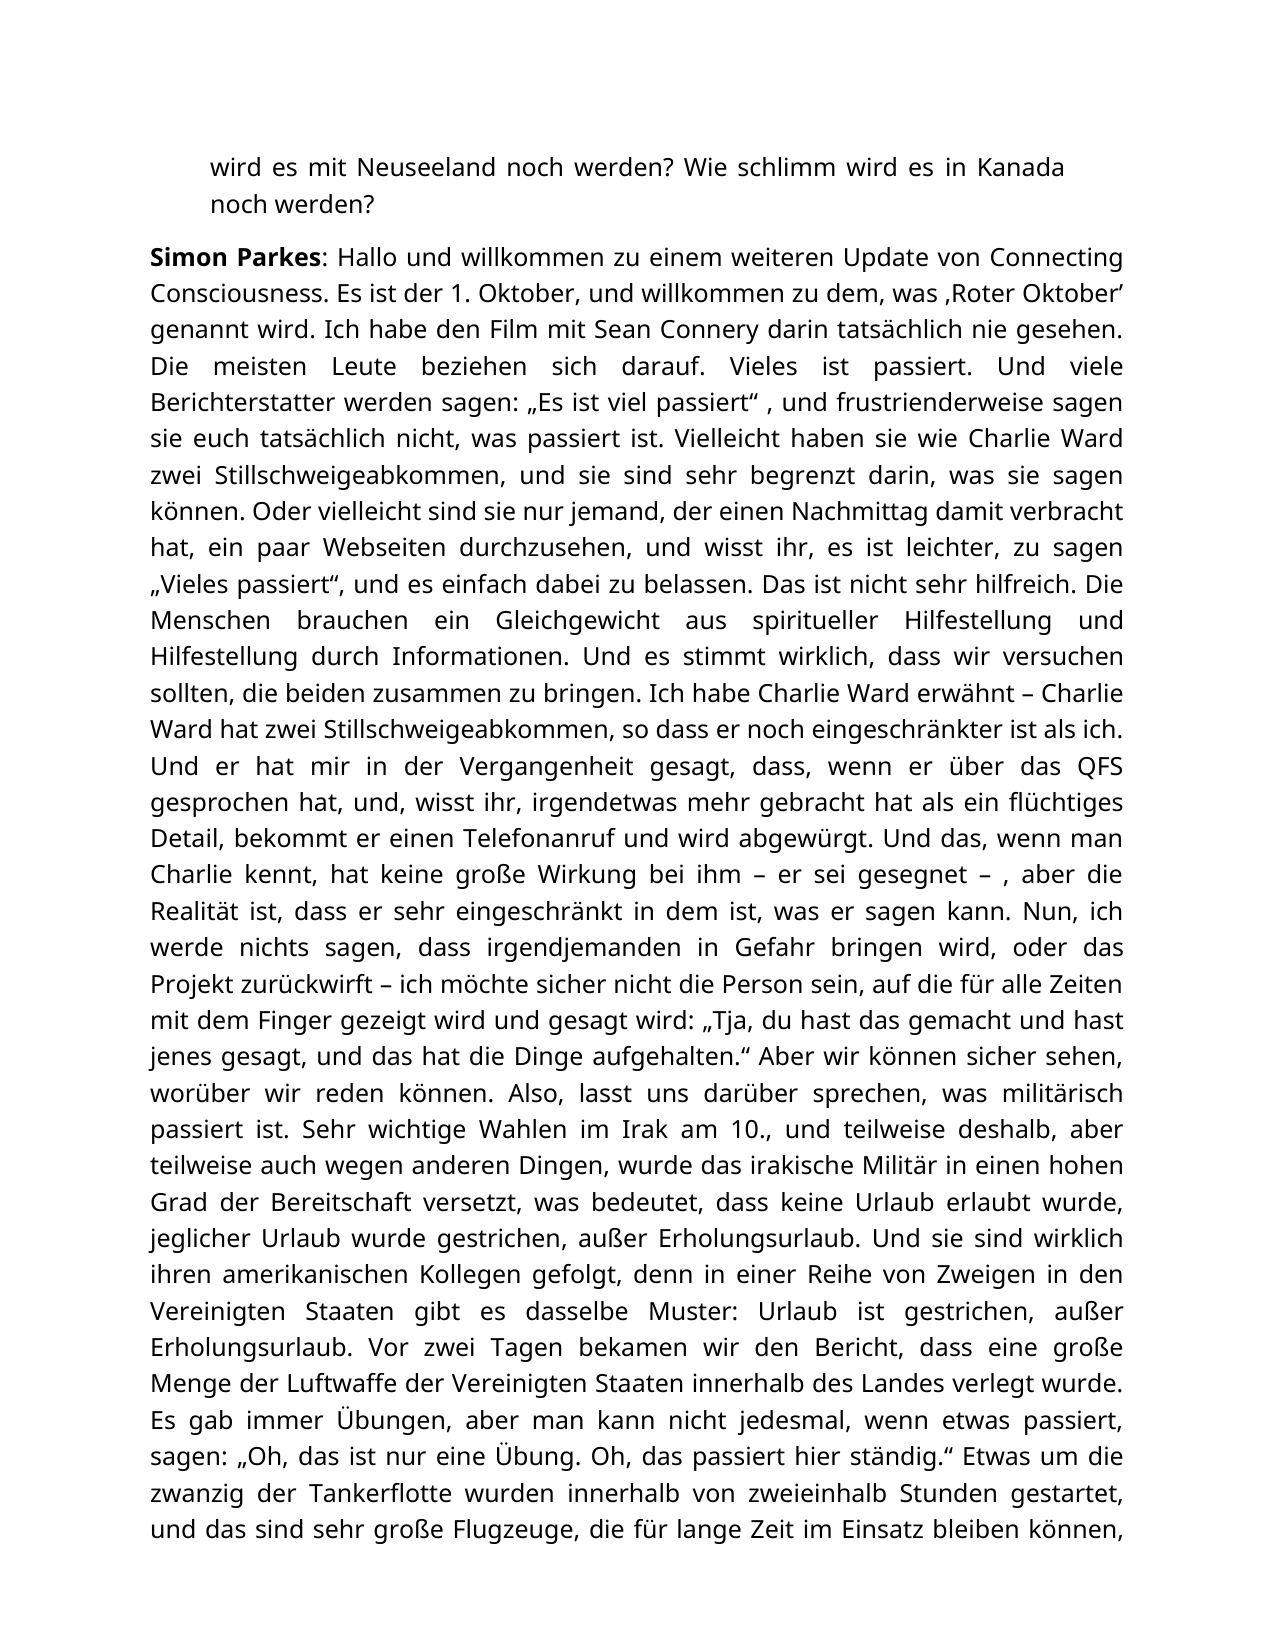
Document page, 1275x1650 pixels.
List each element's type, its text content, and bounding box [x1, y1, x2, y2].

text Simon Parkes: Hallo und willkommen zu einem weiteren Update von Connecting Consciousness. Es ist der 1. Oktober, und willkommen zu dem, was ‚Roter Oktober’ genannt wird. Ich habe den Film mit Sean Connery darin tatsächlich nie gesehen. Die meisten Leute beziehen sich darauf. Vieles ist passiert. Und viele Berichterstatter werden sagen: „Es ist viel passiert“ , und frustrienderweise sagen sie euch tatsächlich nicht, was passiert ist. Vielleicht haben sie wie Charlie Ward zwei Stillschweigeabkommen, und sie sind sehr begrenzt darin, was sie sagen können. Oder vielleicht sind sie nur jemand, der einen Nachmittag damit verbracht hat, ein paar Webseiten durchzusehen, und wisst ihr, es ist leichter, zu sagen „Vieles passiert“, und es einfach dabei zu belassen. Das ist nicht sehr hilfreich. Die Menschen brauchen ein Gleichgewicht aus spiritueller Hilfestellung und Hilfestellung durch Informationen. Und es stimmt wirklich, dass wir versuchen sollten, die beiden zusammen zu bringen. Ich habe Charlie Ward erwähnt – Charlie Ward hat zwei Stillschweigeabkommen, so dass er noch eingeschränkter ist als ich. Und er hat mir in der Vergangenheit gesagt, dass, wenn er über das QFS gesprochen hat, und, wisst ihr, irgendetwas mehr gebracht hat als ein flüchtiges Detail, bekommt er einen Telefonanruf und wird abgewürgt. Und das, wenn man Charlie kennt, hat keine große Wirkung bei ihm – er sei gesegnet – , aber die Realität ist, dass er sehr eingeschränkt in dem ist, was er sagen kann. Nun, ich werde nichts sagen, dass irgendjemanden in Gefahr bringen wird, oder das Projekt zurückwirft – ich möchte sicher nicht die Person sein, auf die für alle Zeiten mit dem Finger gezeigt wird und gesagt wird: „Tja, du hast das gemacht und hast jenes gesagt, und das hat die Dinge aufgehalten.“ Aber wir können sicher sehen, worüber wir reden können. Also, lasst uns darüber sprechen, was militärisch passiert ist. Sehr wichtige Wahlen im Irak am 10., und teilweise deshalb, aber teilweise auch wegen anderen Dingen, wurde das irakische Militär in einen hohen Grad der Bereitschaft versetzt, was bedeutet, dass keine Urlaub erlaubt wurde, jeglicher Urlaub wurde gestrichen, außer Erholungsurlaub. Und sie sind wirklich ihren amerikanischen Kollegen gefolgt, denn in einer Reihe von Zweigen in den Vereinigten Staaten gibt es dasselbe Muster: Urlaub ist gestrichen, außer Erholungsurlaub. Vor zwei Tagen bekamen wir den Bericht, dass eine große Menge der Luftwaffe der Vereinigten Staaten innerhalb des Landes verlegt wurde. Es gab immer Übungen, aber man kann nicht jedesmal, wenn etwas passiert, sagen: „Oh, das ist nur eine Übung. Oh, das passiert hier ständig.“ Etwas um die zwanzig der Tankerflotte wurden innerhalb von zweieinhalb Stunden gestartet, und das sind sehr große Flugzeuge, die für lange Zeit im Einsatz bleiben können, [150, 239, 1125, 1546]
text wird es mit Neuseeland noch werden? Wie schlimm wird es in Kanada noch werden? [210, 150, 1065, 220]
